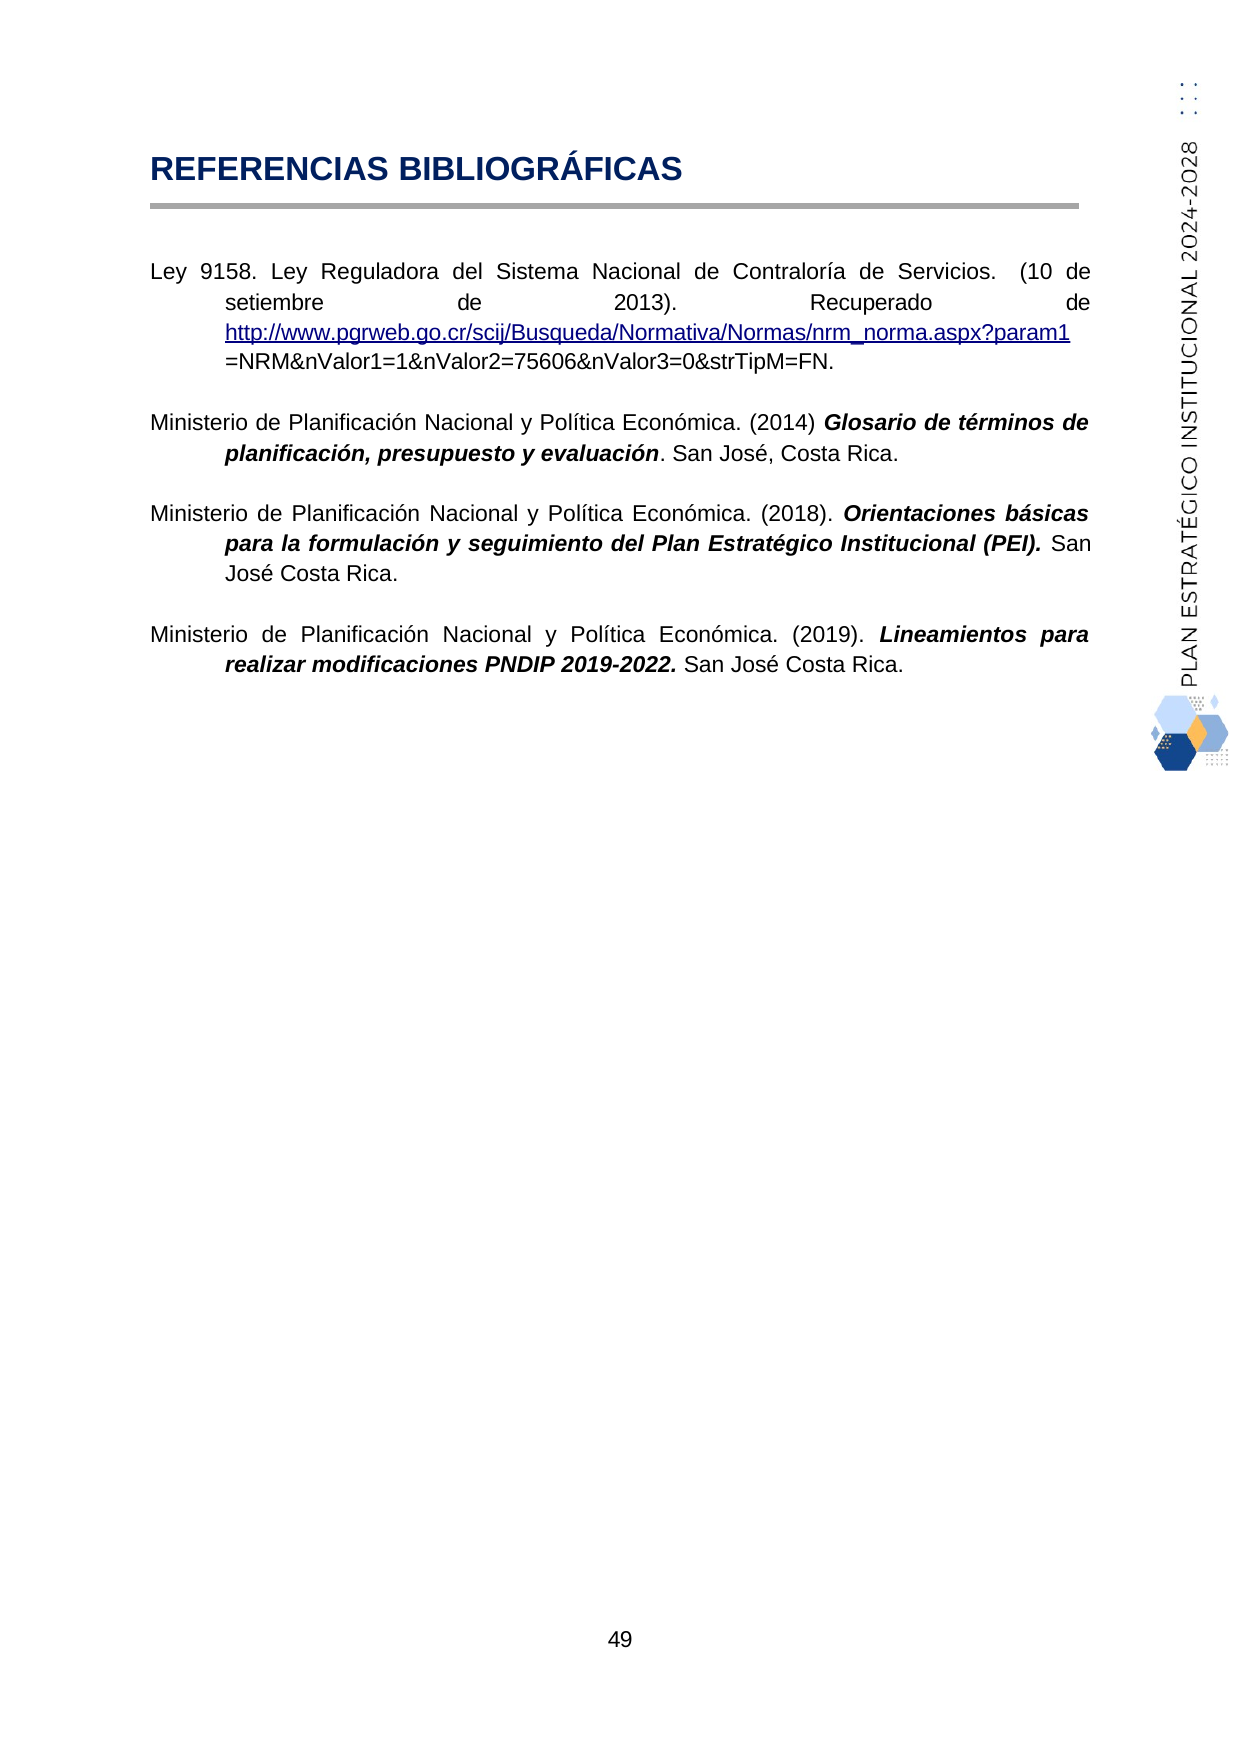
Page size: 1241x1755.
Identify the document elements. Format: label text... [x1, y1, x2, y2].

text Ministerio de Planificación Nacional y Política Económica. (2018). Orientaciones básicas para la formulación y seguimiento del Plan Estratégico Institucional (PEI). San José Costa Rica. [150, 500, 1091, 587]
text Ministerio de Planificación Nacional y Política Económica. (2019). Lineamientos para realizar modificaciones PNDIP 2019-2022. San José Costa Rica. [150, 621, 1091, 677]
text =NRM&nValor1=1&nValor2=75606&nValor3=0&strTipM=FN. [225, 349, 1150, 375]
subtitle REFERENCIAS BIBLIOGRÁFICAS [150, 149, 1150, 187]
text Ley 9158. Ley Reguladora del Sistema Nacional de Contraloría de Servicios. (10 de setiembre de 2013). Recuperado de http://www.pgrweb.go.cr/scij/Busqueda/Normativa/Normas/nrm_norma.aspx?param1 [150, 258, 1091, 345]
text Ministerio de Planificación Nacional y Política Económica. (2014) Glosario de términos de planificación, presupuesto y evaluación. San José, Costa Rica. [150, 409, 1091, 466]
